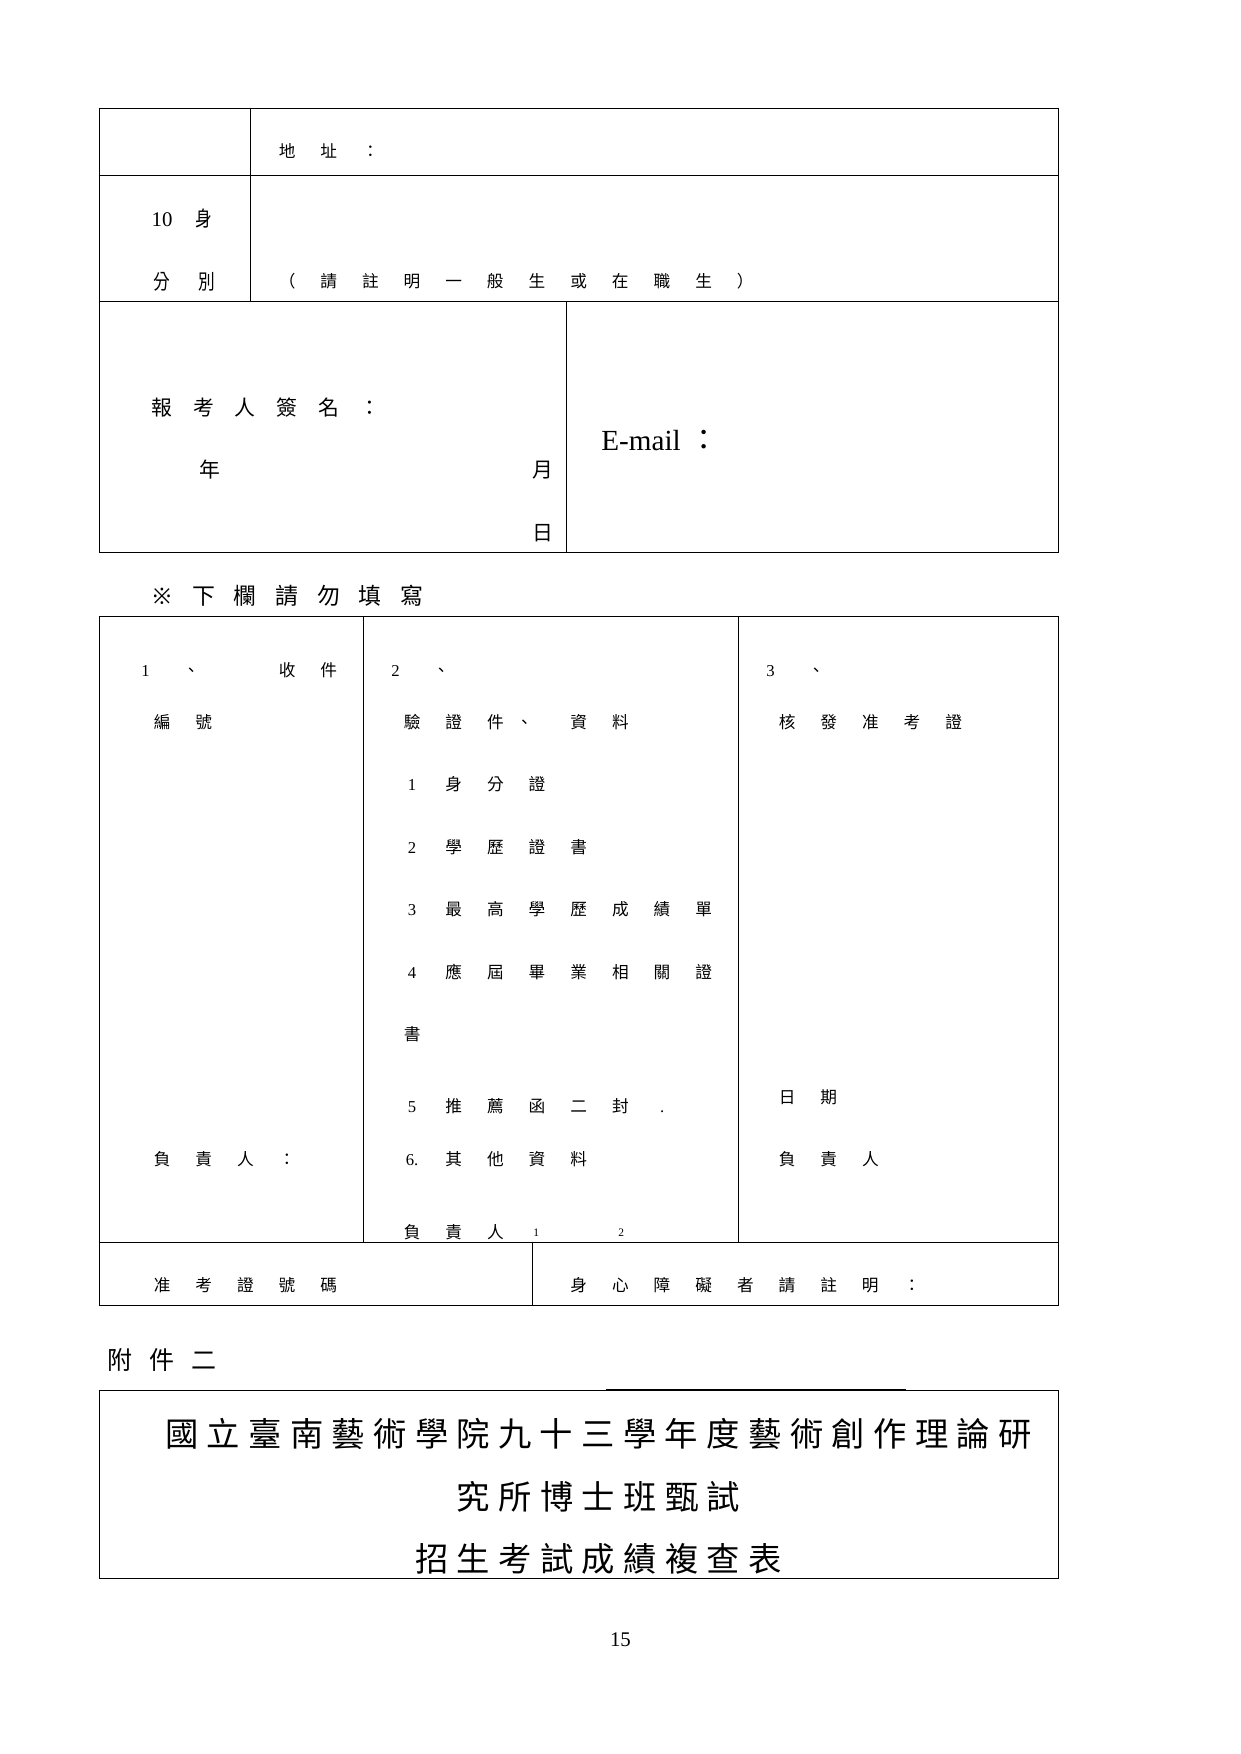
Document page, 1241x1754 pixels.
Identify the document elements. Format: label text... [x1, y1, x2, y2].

table_cell ※下欄請勿填寫 [99, 553, 1059, 616]
table_cell 收件編號 負責人： [100, 617, 363, 1242]
text 附件二 [99, 1317, 1141, 1379]
table_cell 身心障礙者請註明： [533, 1243, 1058, 1305]
table_cell 10身分別 [100, 176, 250, 301]
table_header 國立臺南藝術學院九十三學年度藝術創作理論研究所博士班甄試 招生考試成績複查表 [100, 1391, 1058, 1578]
table_cell 核發准考證 日期 負責人 [739, 617, 1058, 1242]
table_cell 報考人簽名： 年 月 日 [100, 302, 566, 552]
table_cell E-mail： [567, 302, 1058, 552]
table_cell 驗證件、資料 1身分證 2學歷證書 3最高學歷成績單 4應屆畢業相關證書 5推薦函二封. 6.其他資料 負責人1 2 [364, 617, 738, 1242]
table_cell 准考證號碼 [100, 1243, 532, 1305]
table_cell 地址： [251, 109, 1058, 175]
table_cell [100, 109, 250, 175]
table_cell （請註明一般生或在職生） [251, 176, 1058, 301]
